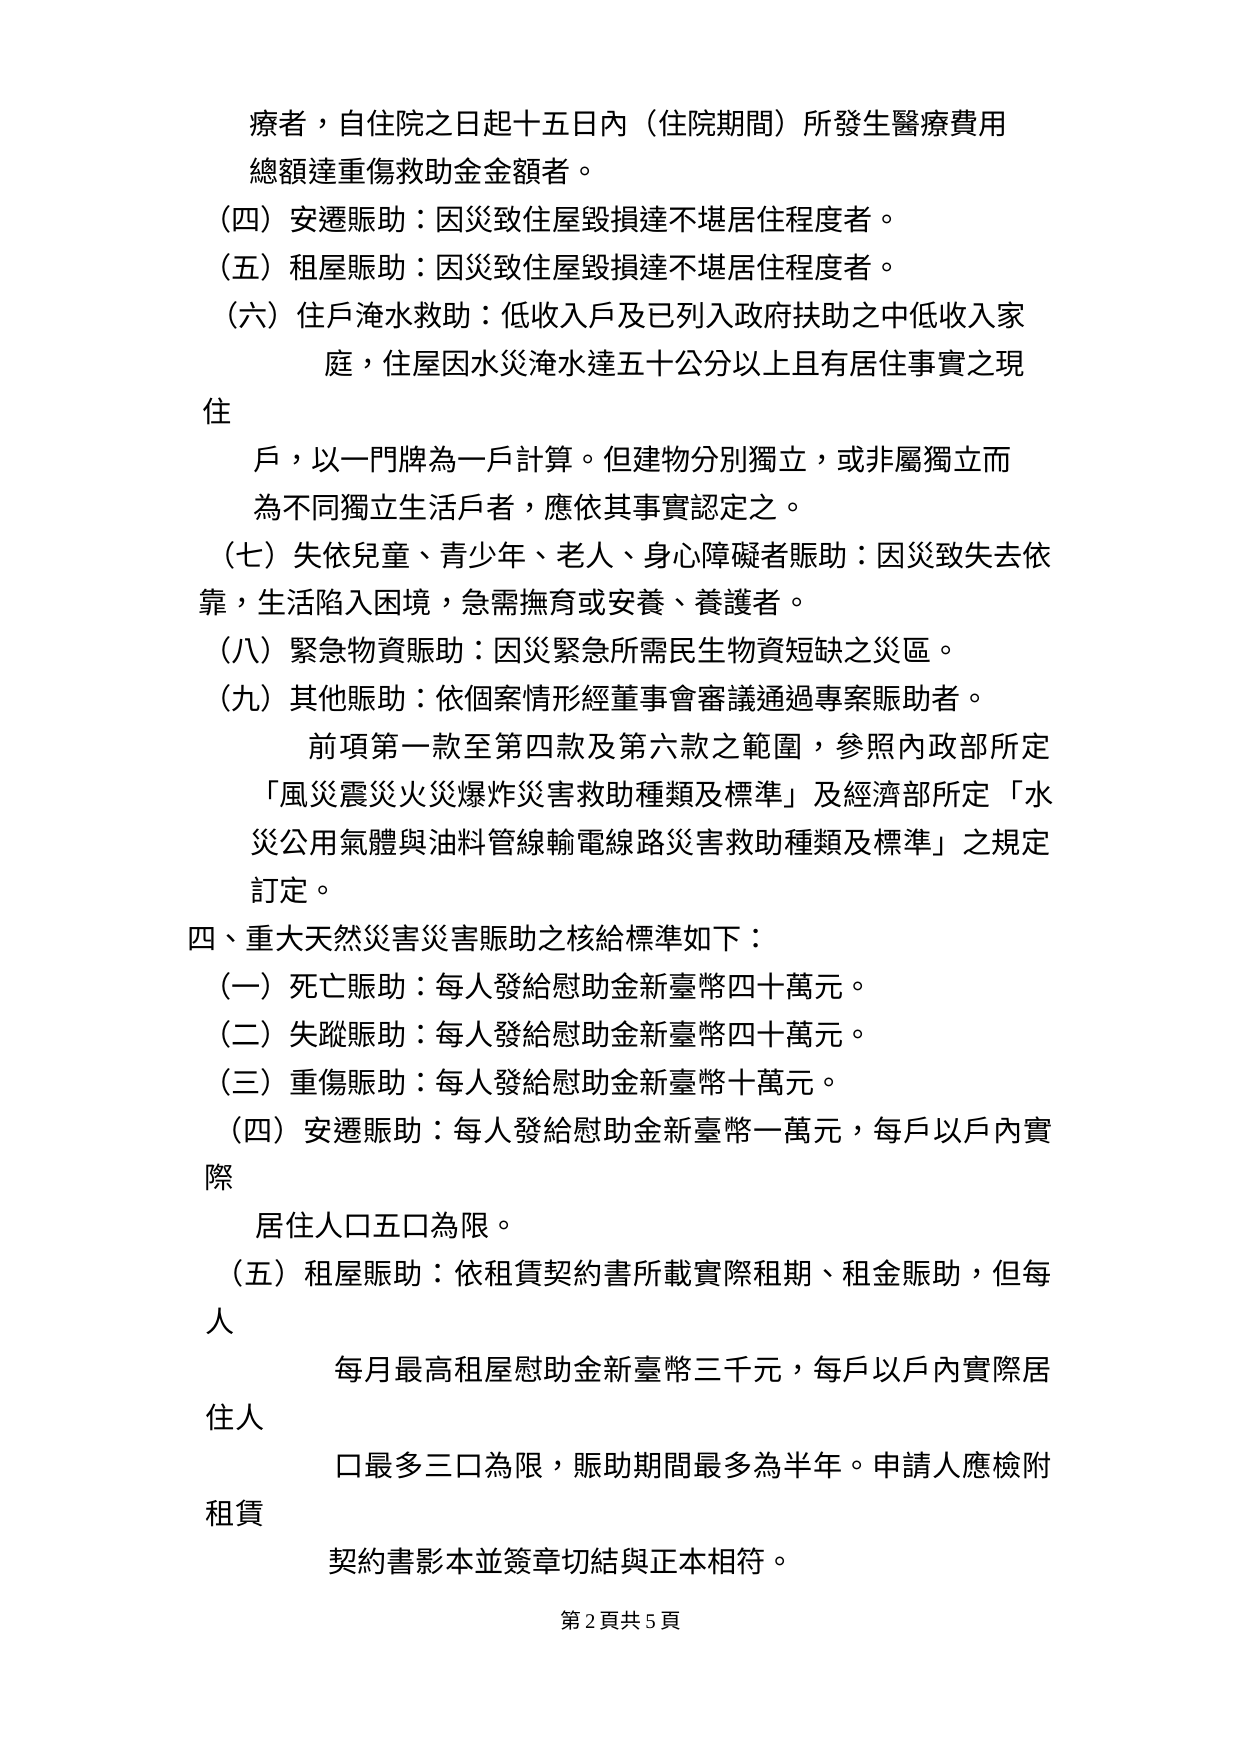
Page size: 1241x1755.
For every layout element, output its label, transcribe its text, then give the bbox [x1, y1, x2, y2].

text （四）安遷賑助：因災致住屋毀損達不堪居住程度者。 [187, 192, 1053, 240]
text （七）失依兒童、青少年、老人、身心障礙者賑助：因災致失去依靠，生活陷入困境，急需撫育或安養、養護者。 [198, 528, 1053, 623]
text （六）住戶淹水救助：低收入戶及已列入政府扶助之中低收入家 [202, 288, 1053, 336]
text （五）租屋賑助：因災致住屋毀損達不堪居住程度者。 [187, 240, 1053, 288]
text 四、重大天然災害災害賑助之核給標準如下： [187, 911, 1053, 959]
text 療者，自住院之日起十五日內（住院期間）所發生醫療費用 [198, 96, 1053, 144]
text 戶，以一門牌為一戶計算。但建物分別獨立，或非屬獨立而 [202, 432, 1053, 480]
text 每月最高租屋慰助金新臺幣三千元，每戶以戶內實際居住人 [206, 1342, 1053, 1438]
text （二）失蹤賑助：每人發給慰助金新臺幣四十萬元。 [187, 1007, 1053, 1055]
text （四）安遷賑助：每人發給慰助金新臺幣一萬元，每戶以戶內實際 [204, 1103, 1053, 1198]
text 庭，住屋因水災淹水達五十公分以上且有居住事實之現住 [202, 336, 1053, 432]
text 口最多三口為限，賑助期間最多為半年。申請人應檢附租賃 [206, 1438, 1053, 1534]
text 為不同獨立生活戶者，應依其事實認定之。 [202, 480, 1053, 528]
text （九）其他賑助：依個案情形經董事會審議通過專案賑助者。 [187, 671, 1053, 719]
text （八）緊急物資賑助：因災緊急所需民生物資短缺之災區。 [187, 623, 1053, 671]
text 前項第一款至第四款及第六款之範圍，參照內政部所定「風災震災火災爆炸災害救助種類及標準」及經濟部所定「水災公用氣體與油料管線輸電線路災害救助種類及標準」之規定訂定。 [250, 719, 1053, 911]
text 居住人口五口為限。 [204, 1198, 1053, 1246]
text （一）死亡賑助：每人發給慰助金新臺幣四十萬元。 [187, 959, 1053, 1007]
text 總額達重傷救助金金額者。 [198, 144, 1053, 192]
text 契約書影本並簽章切結與正本相符。 [206, 1534, 1053, 1582]
text （三）重傷賑助：每人發給慰助金新臺幣十萬元。 [187, 1055, 1053, 1103]
text （五）租屋賑助：依租賃契約書所載實際租期、租金賑助，但每人 [206, 1246, 1053, 1342]
